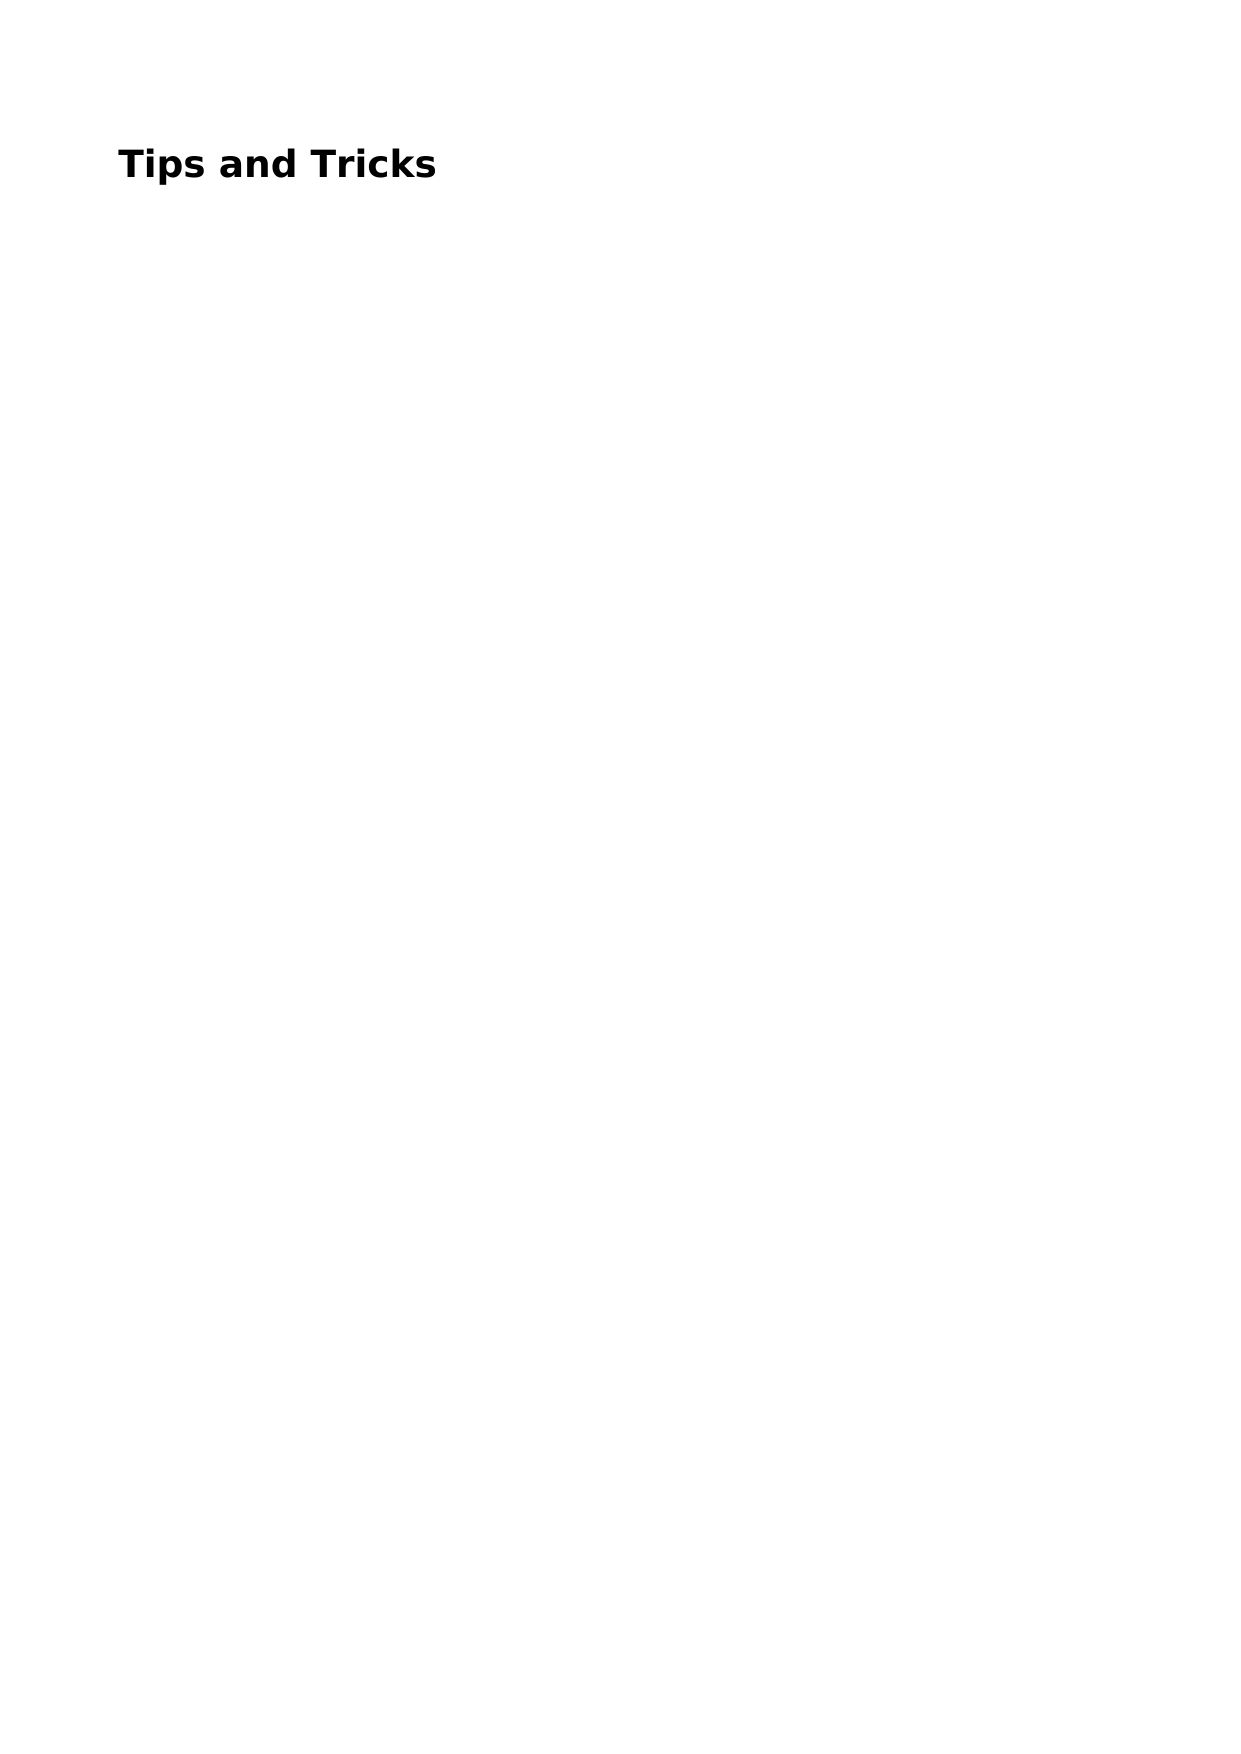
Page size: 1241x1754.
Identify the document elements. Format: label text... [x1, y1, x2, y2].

subtitle Tips and Tricks [118, 143, 1122, 187]
